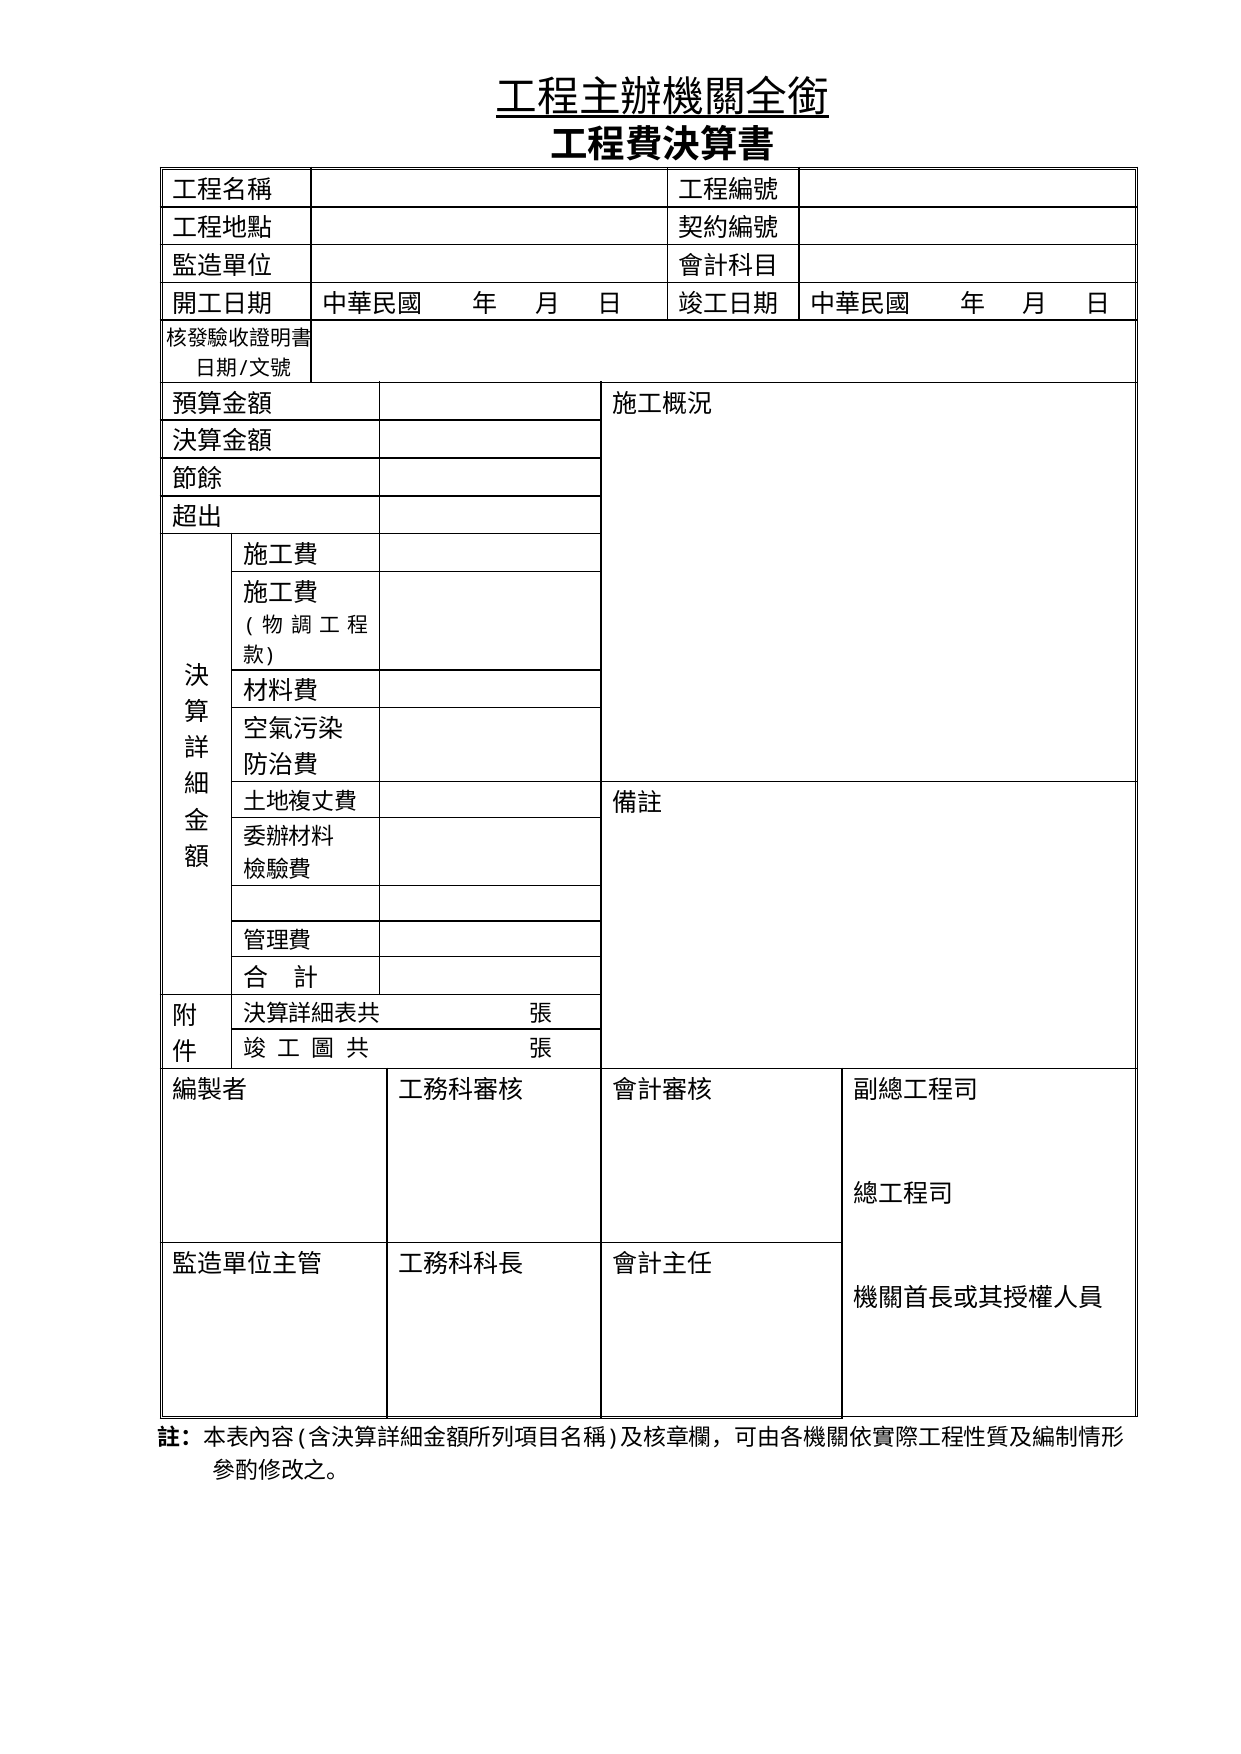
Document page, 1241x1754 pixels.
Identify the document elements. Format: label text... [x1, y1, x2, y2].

table_header 工程編號 [668, 170, 798, 206]
table_cell 管理費 [232, 922, 379, 956]
table_cell [380, 534, 600, 571]
table_cell [380, 421, 600, 457]
text 參酌修改之。 [157, 1452, 1137, 1485]
table_cell 預算金額 [163, 383, 379, 419]
table_cell 決算金額 [163, 421, 379, 457]
table_cell 決算詳細表共 張 [232, 995, 600, 1028]
text 註：本表內容(含決算詳細金額所列項目名稱)及核章欄，可由各機關依實際工程性質及編制情形 [157, 1419, 1137, 1452]
table_cell 開工日期 [163, 283, 310, 319]
table_header [800, 170, 1135, 206]
table_cell 附件 [163, 995, 231, 1068]
table_header 工程名稱 [163, 170, 310, 206]
table_header [312, 170, 667, 206]
table_cell 施工費 (物調工程款) [232, 572, 379, 669]
table_cell [380, 922, 600, 956]
table_cell 竣工日期 [668, 283, 798, 319]
table_cell 會計審核 [602, 1069, 841, 1242]
table_cell [380, 383, 600, 419]
table_cell [312, 245, 667, 282]
table_cell 施工費 [232, 534, 379, 571]
table_cell [380, 818, 600, 884]
table_cell 材料費 [232, 671, 379, 707]
table_cell 決算詳細金額 [163, 534, 231, 993]
table_cell 空氣污染 防治費 [232, 708, 379, 781]
table_cell 節餘 [163, 459, 379, 495]
table_cell [312, 208, 667, 244]
table_cell [380, 497, 600, 533]
table_cell 備註 [602, 782, 1135, 1068]
table_cell 合 計 [232, 957, 379, 993]
table_cell [800, 208, 1135, 244]
table_cell [380, 708, 600, 781]
table_cell [380, 886, 600, 920]
text 工程主辦機關全銜 [187, 75, 1137, 121]
table_cell [380, 957, 600, 993]
table_cell 契約編號 [668, 208, 798, 244]
table_cell 副總工程司 總工程司 機關首長或其授權人員 [843, 1069, 1135, 1416]
table_cell [380, 459, 600, 495]
table_cell 中華民國 年 月 日 [800, 283, 1135, 319]
table_cell 監造單位主管 [163, 1243, 386, 1416]
table_cell 中華民國 年 月 日 [312, 283, 667, 319]
table_cell 會計科目 [668, 245, 798, 282]
table_cell 核發驗收證明書日期/文號 [163, 321, 310, 381]
table_cell [380, 572, 600, 669]
text 工程費決算書 [187, 121, 1137, 167]
table_cell 超出 [163, 497, 379, 533]
table_cell [380, 782, 600, 816]
table_cell 編製者 [163, 1069, 386, 1242]
table_cell [312, 321, 1135, 381]
table_cell 土地複丈費 [232, 782, 379, 816]
table_cell 工務科科長 [388, 1243, 600, 1416]
table_cell 委辦材料 檢驗費 [232, 818, 379, 884]
table_cell 竣 工 圖 共 張 [232, 1030, 600, 1068]
table_cell 工務科審核 [388, 1069, 600, 1242]
table_cell 施工概況 [602, 383, 1135, 781]
table_cell 會計主任 [602, 1243, 841, 1416]
table_cell 工程地點 [163, 208, 310, 244]
table_cell [232, 886, 379, 920]
table_cell [380, 671, 600, 707]
table_cell [800, 245, 1135, 282]
table_cell 監造單位 [163, 245, 310, 282]
